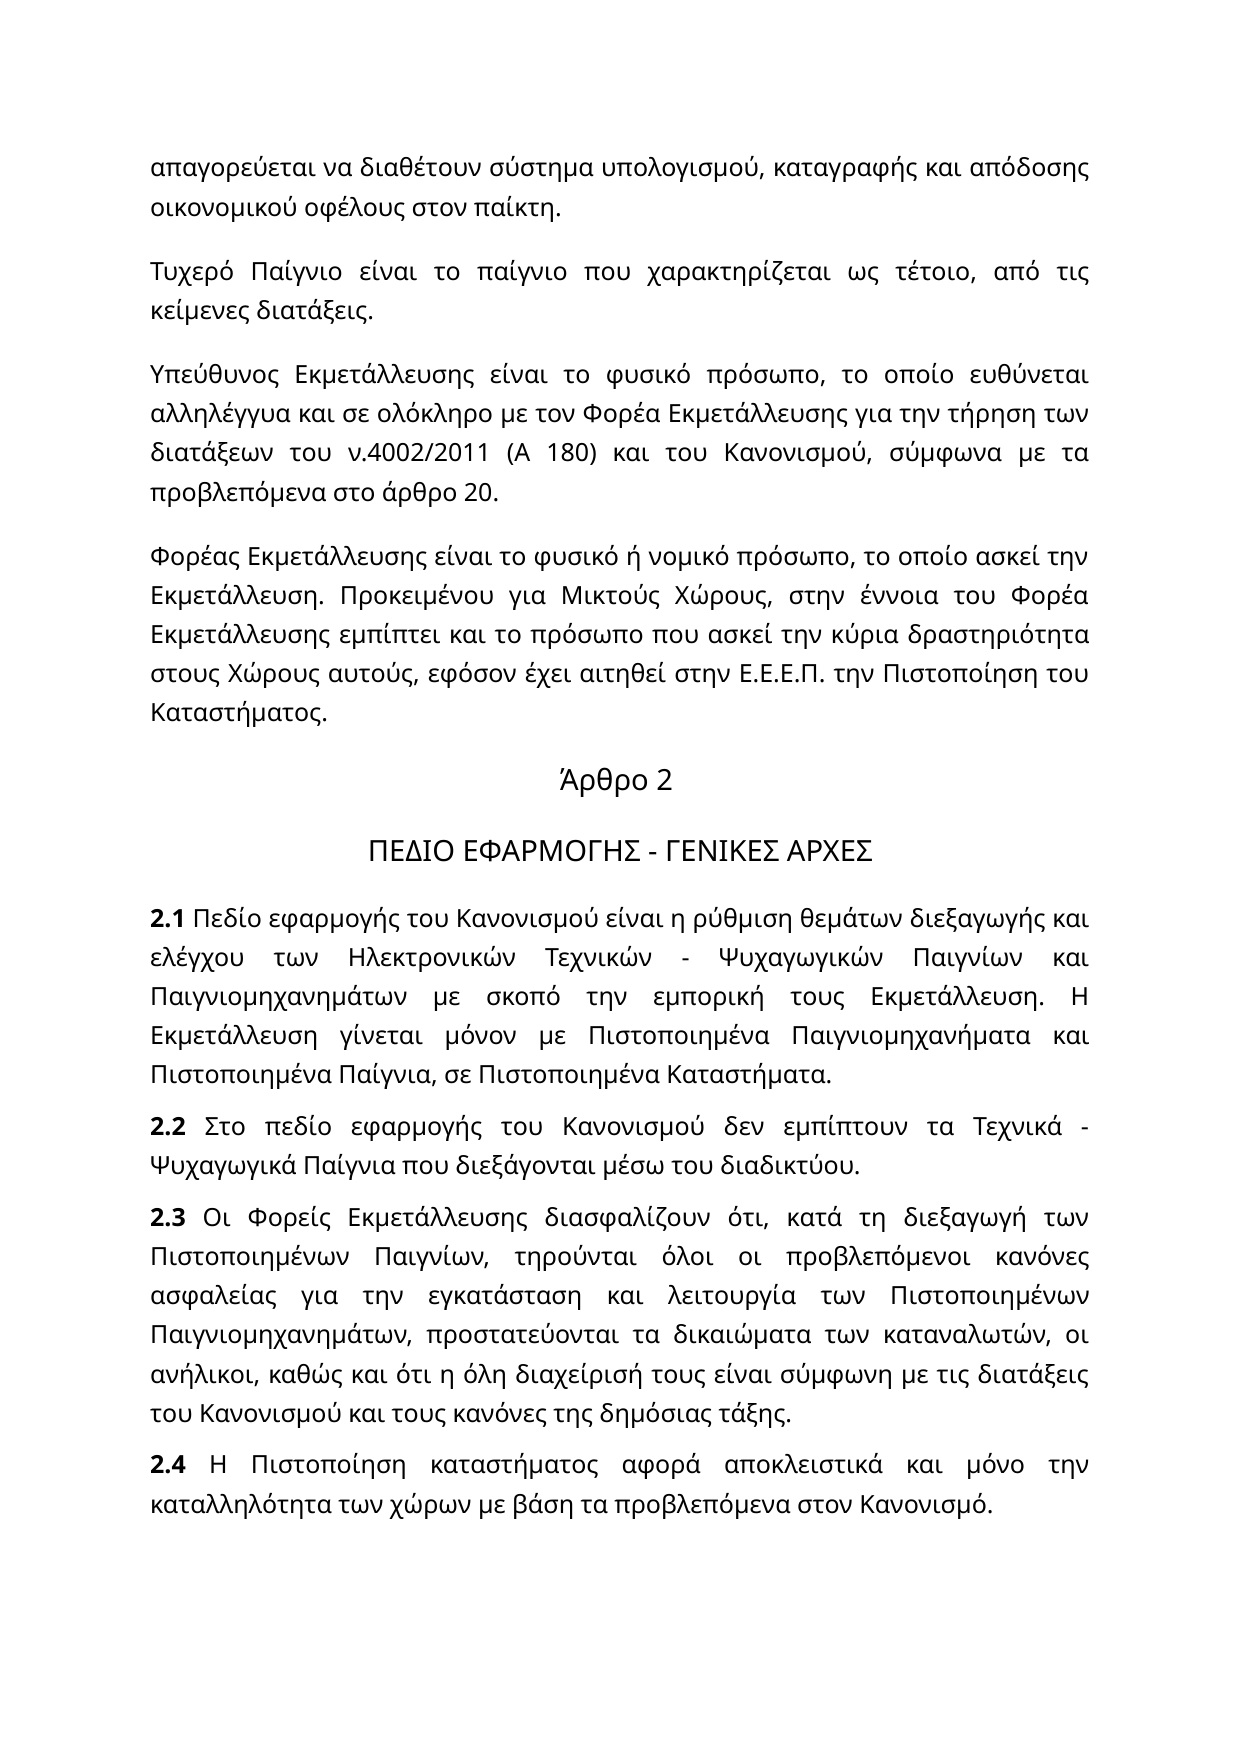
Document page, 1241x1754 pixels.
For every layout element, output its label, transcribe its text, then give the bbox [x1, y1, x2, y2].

subtitle Άρθρο 2 [150, 759, 1090, 799]
text 2.3 Οι Φορείς Εκμετάλλευσης διασφαλίζουν ότι, κατά τη διεξαγωγή των Πιστοποιημένων Παιγνίων, τηρούνται όλοι οι προβλεπόμενοι κανόνες ασφαλείας για την εγκατάσταση και λειτουργία των Πιστοποιημένων Παιγνιομηχανημάτων, προστατεύονται τα δικαιώματα των καταναλωτών, οι ανήλικοι, καθώς και ότι η όλη διαχείρισή τους είναι σύμφωνη με τις διατάξεις του Κανονισμού και τους κανόνες της δημόσιας τάξης. [150, 1199, 1090, 1429]
text 2.2 Στο πεδίο εφαρμογής του Κανονισμού δεν εμπίπτουν τα Τεχνικά - Ψυχαγωγικά Παίγνια που διεξάγονται μέσω του διαδικτύου. [150, 1109, 1090, 1182]
text Υπεύθυνος Εκμετάλλευσης είναι το φυσικό πρόσωπο, το οποίο ευθύνεται αλληλέγγυα και σε ολόκληρο με τον Φορέα Εκμετάλλευσης για την τήρηση των διατάξεων του ν.4002/2011 (Α 180) και του Κανονισμού, σύμφωνα με τα προβλεπόμενα στο άρθρο 20. [150, 357, 1090, 508]
subtitle ΠΕΔΙΟ ΕΦΑΡΜΟΓΗΣ - ΓΕΝΙΚΕΣ ΑΡΧΕΣ [150, 830, 1090, 869]
text απαγορεύεται να διαθέτουν σύστημα υπολογισμού, καταγραφής και απόδοσης οικονομικού οφέλους στον παίκτη. [150, 150, 1090, 223]
text 2.1 Πεδίο εφαρμογής του Κανονισμού είναι η ρύθμιση θεμάτων διεξαγωγής και ελέγχου των Ηλεκτρονικών Τεχνικών - Ψυχαγωγικών Παιγνίων και Παιγνιομηχανημάτων με σκοπό την εμπορική τους Εκμετάλλευση. H Εκμετάλλευση γίνεται μόνον με Πιστοποιημένα Παιγνιομηχανήματα και Πιστοποιημένα Παίγνια, σε Πιστοποιημένα Καταστήματα. [150, 900, 1090, 1091]
text Τυχερό Παίγνιο είναι το παίγνιο που χαρακτηρίζεται ως τέτοιο, από τις κείμενες διατάξεις. [150, 253, 1090, 327]
text Φορέας Εκμετάλλευσης είναι το φυσικό ή νομικό πρόσωπο, το οποίο ασκεί την Εκμετάλλευση. Προκειμένου για Μικτούς Χώρους, στην έννοια του Φορέα Εκμετάλλευσης εμπίπτει και το πρόσωπο που ασκεί την κύρια δραστηριότητα στους Χώρους αυτούς, εφόσον έχει αιτηθεί στην Ε.Ε.Ε.Π. την Πιστοποίηση του Καταστήματος. [150, 538, 1090, 729]
text 2.4 Η Πιστοποίηση καταστήματος αφορά αποκλειστικά και μόνο την καταλληλότητα των χώρων με βάση τα προβλεπόμενα στον Κανονισμό. [150, 1447, 1090, 1520]
